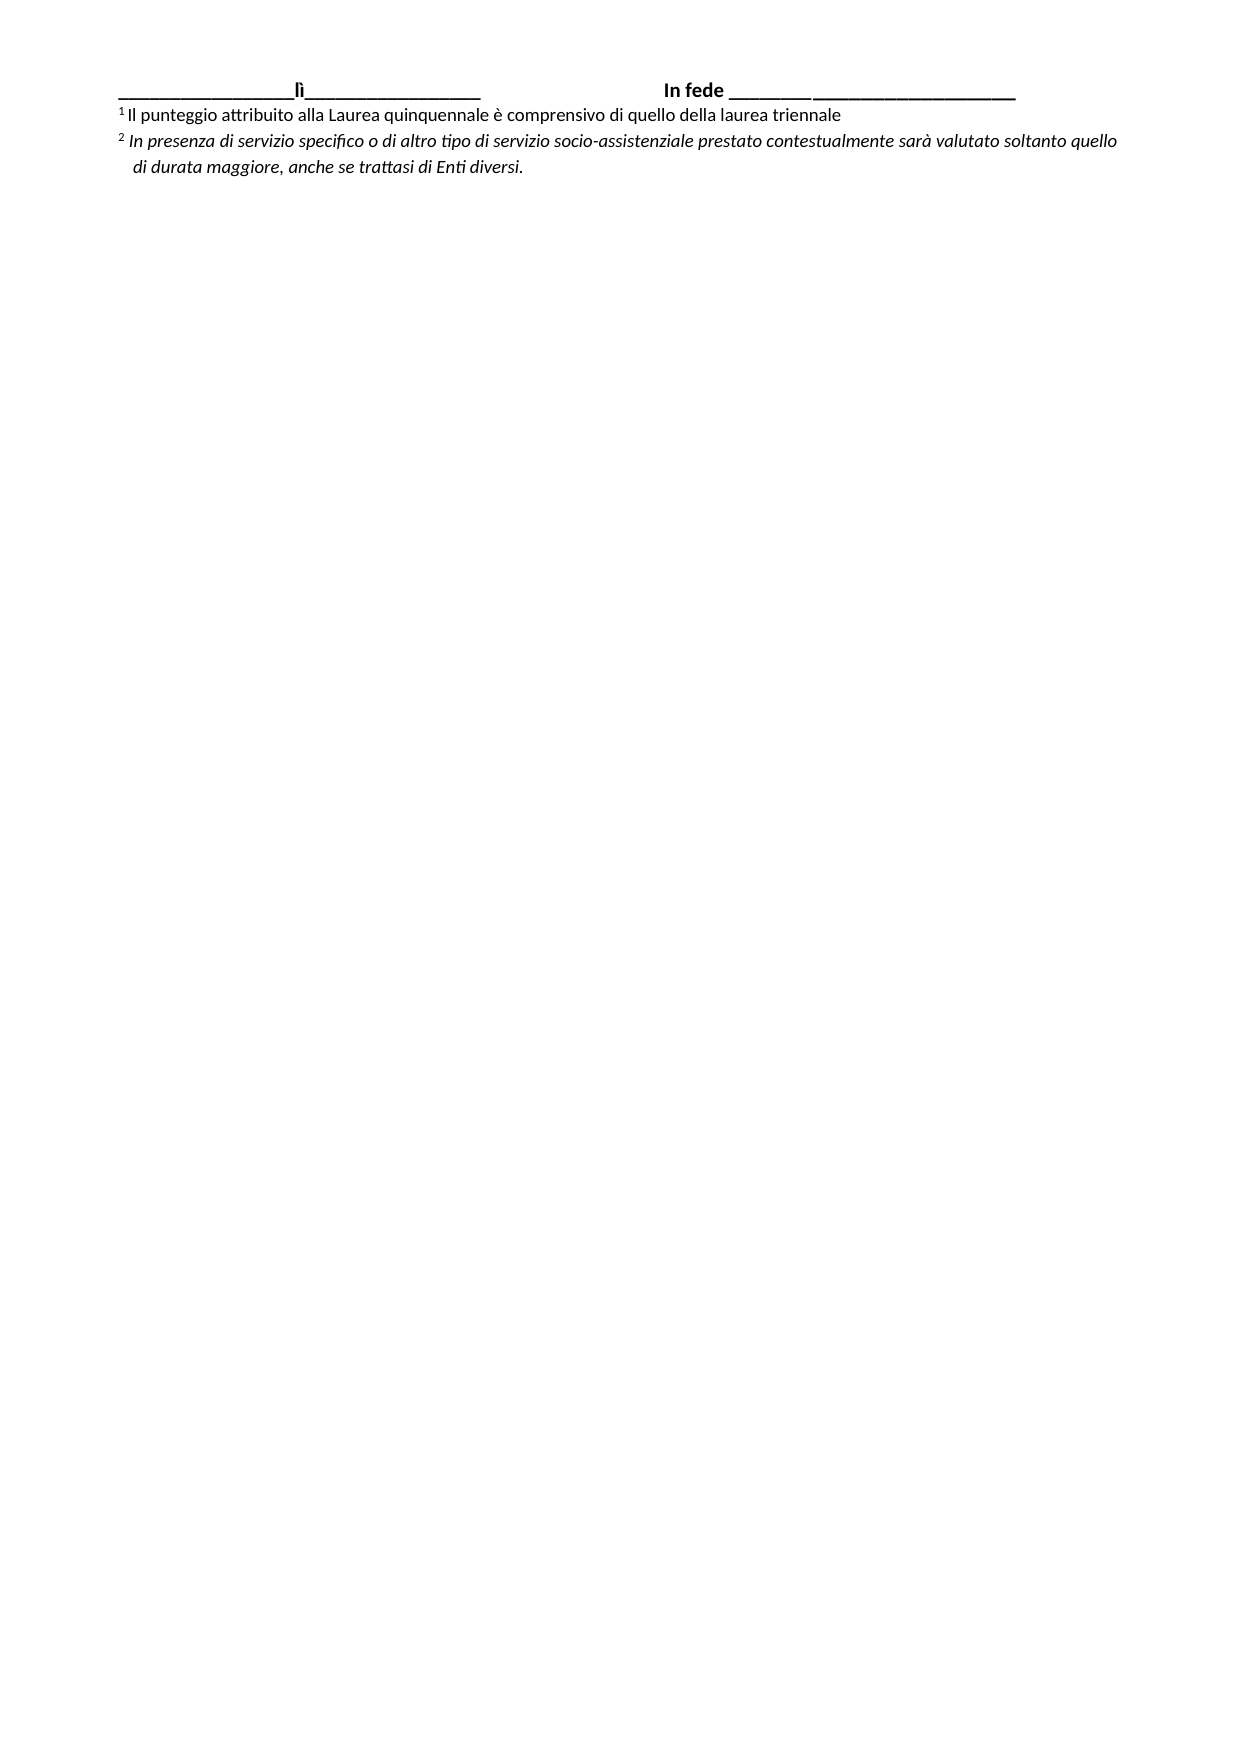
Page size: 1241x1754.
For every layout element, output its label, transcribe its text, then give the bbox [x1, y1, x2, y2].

text _________________lì_________________ In fede _________________________ [118, 74, 1122, 103]
text 2 In presenza di servizio specifico o di altro tipo di servizio socio-assistenziale prestato contestualmente sarà valutato soltanto quello di durata maggiore, anche se trattasi di Enti diversi. [118, 129, 1122, 179]
text 1 Il punteggio attribuito alla Laurea quinquennale è comprensivo di quello della laurea triennale [118, 103, 1122, 126]
